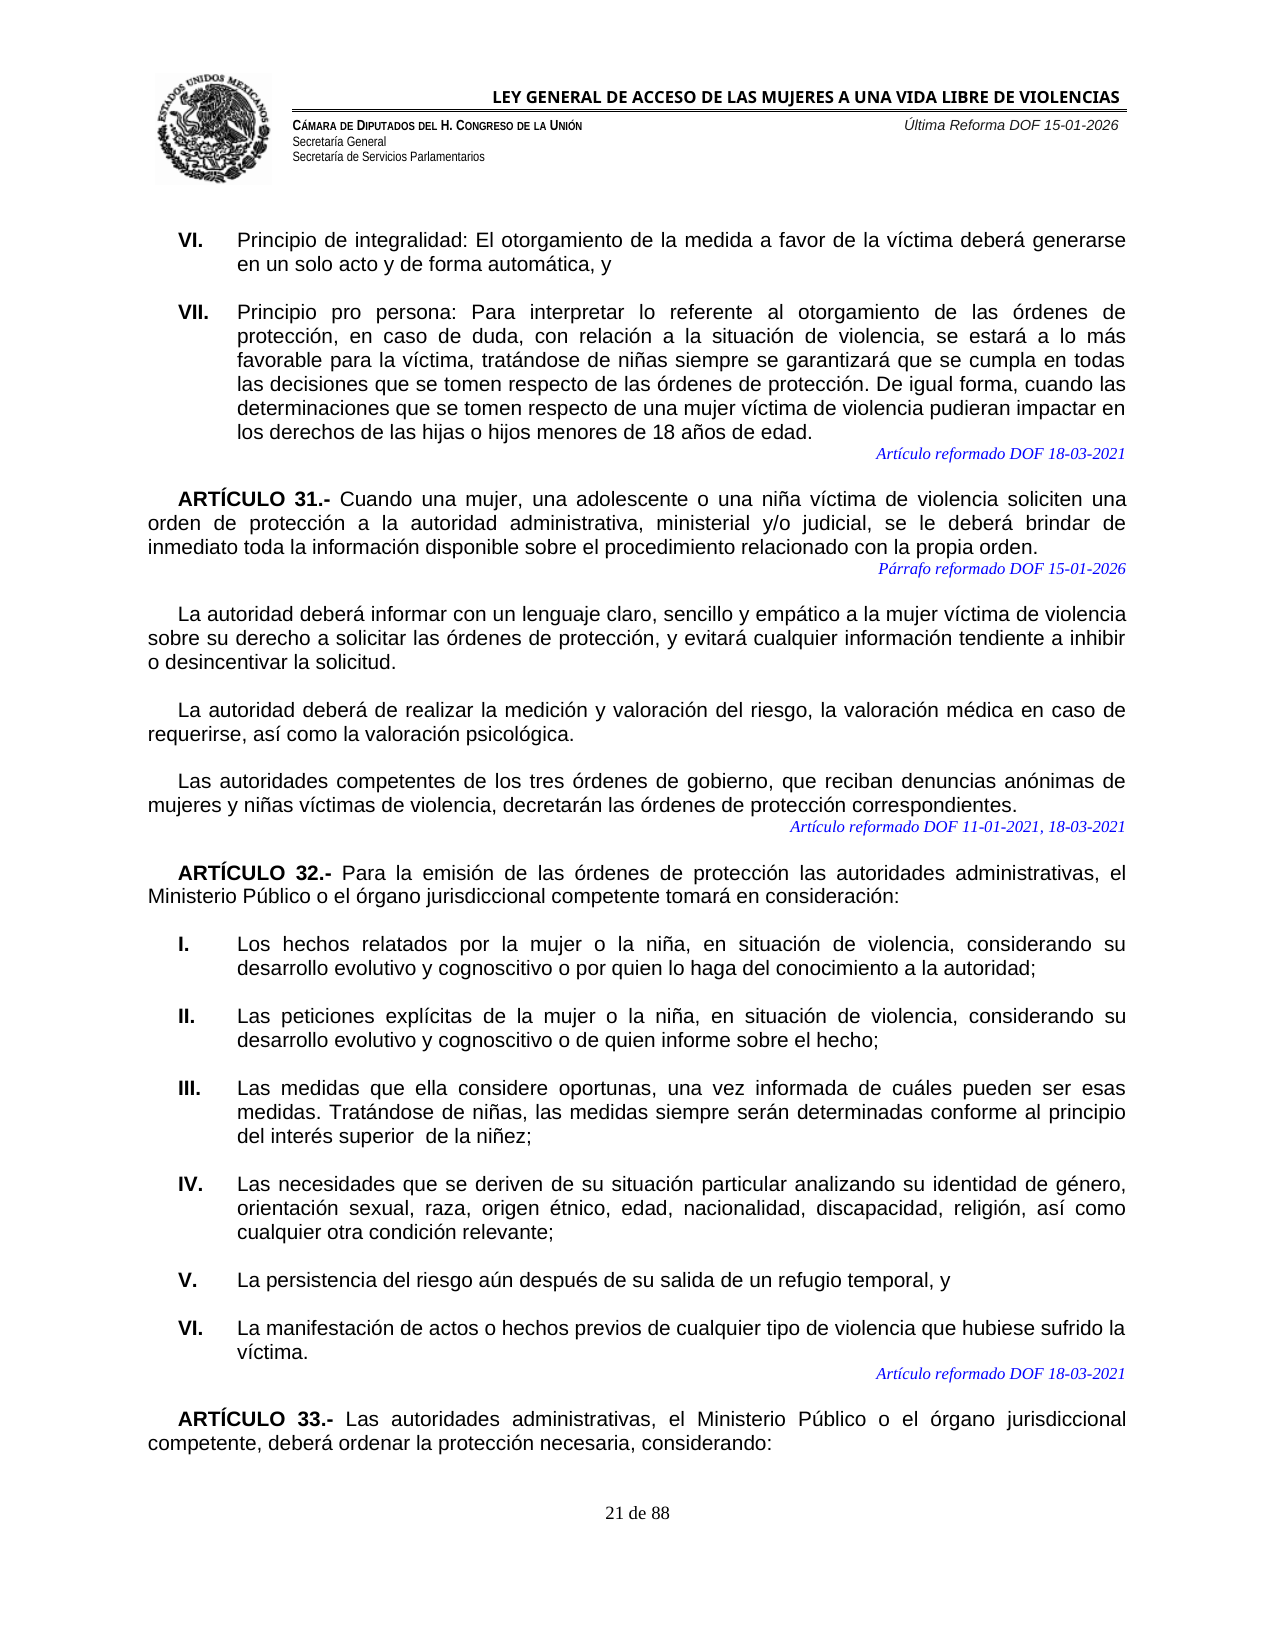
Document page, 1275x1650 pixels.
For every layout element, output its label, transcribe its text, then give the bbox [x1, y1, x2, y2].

text Las autoridades competentes de los tres órdenes de gobierno, que reciban denuncias anónimas de mujeres y niñas víctimas de violencia, decretarán las órdenes de protección correspondientes. [148, 769, 1127, 817]
text VI. La manifestación de actos o hechos previos de cualquier tipo de violencia que hubiese sufrido la víctima. [178, 1316, 1127, 1363]
text I. Los hechos relatados por la mujer o la niña, en situación de violencia, considerando su desarrollo evolutivo y cognoscitivo o por quien lo haga del conocimiento a la autoridad; [178, 932, 1127, 980]
text V. La persistencia del riesgo aún después de su salida de un refugio temporal, y [178, 1268, 1127, 1292]
text Párrafo reformado DOF 15-01-2026 [148, 558, 1127, 578]
text Artículo reformado DOF 18-03-2021 [148, 1363, 1127, 1383]
text ARTÍCULO 33.- Las autoridades administrativas, el Ministerio Público o el órgano jurisdiccional competente, deberá ordenar la protección necesaria, considerando: [148, 1407, 1127, 1454]
text VII. Principio pro persona: Para interpretar lo referente al otorgamiento de las órdenes de protección, en caso de duda, con relación a la situación de violencia, se estará a lo más favorable para la víctima, tratándose de niñas siempre se garantizará que se cumpla en todas las decisiones que se tomen respecto de las órdenes de protección. De igual forma, cuando las determinaciones que se tomen respecto de una mujer víctima de violencia pudieran impactar en los derechos de las hijas o hijos menores de 18 años de edad. [178, 300, 1127, 443]
text IV. Las necesidades que se deriven de su situación particular analizando su identidad de género, orientación sexual, raza, origen étnico, edad, nacionalidad, discapacidad, religión, así como cualquier otra condición relevante; [178, 1172, 1127, 1244]
text La autoridad deberá informar con un lenguaje claro, sencillo y empático a la mujer víctima de violencia sobre su derecho a solicitar las órdenes de protección, y evitará cualquier información tendiente a inhibir o desincentivar la solicitud. [148, 602, 1127, 673]
text Artículo reformado DOF 11-01-2021, 18-03-2021 [148, 817, 1127, 836]
text ARTÍCULO 32.- Para la emisión de las órdenes de protección las autoridades administrativas, el Ministerio Público o el órgano jurisdiccional competente tomará en consideración: [148, 860, 1127, 908]
text VI. Principio de integralidad: El otorgamiento de la medida a favor de la víctima deberá generarse en un solo acto y de forma automática, y [178, 228, 1127, 276]
text La autoridad deberá de realizar la medición y valoración del riesgo, la valoración médica en caso de requerirse, así como la valoración psicológica. [148, 697, 1127, 745]
text III. Las medidas que ella considere oportunas, una vez informada de cuáles pueden ser esas medidas. Tratándose de niñas, las medidas siempre serán determinadas conforme al principio del interés superior de la niñez; [178, 1076, 1127, 1148]
text ARTÍCULO 31.- Cuando una mujer, una adolescente o una niña víctima de violencia soliciten una orden de protección a la autoridad administrativa, ministerial y/o judicial, se le deberá brindar de inmediato toda la información disponible sobre el procedimiento relacionado con la propia orden. [148, 487, 1127, 558]
text II. Las peticiones explícitas de la mujer o la niña, en situación de violencia, considerando su desarrollo evolutivo y cognoscitivo o de quien informe sobre el hecho; [178, 1004, 1127, 1052]
text Artículo reformado DOF 18-03-2021 [148, 443, 1127, 463]
